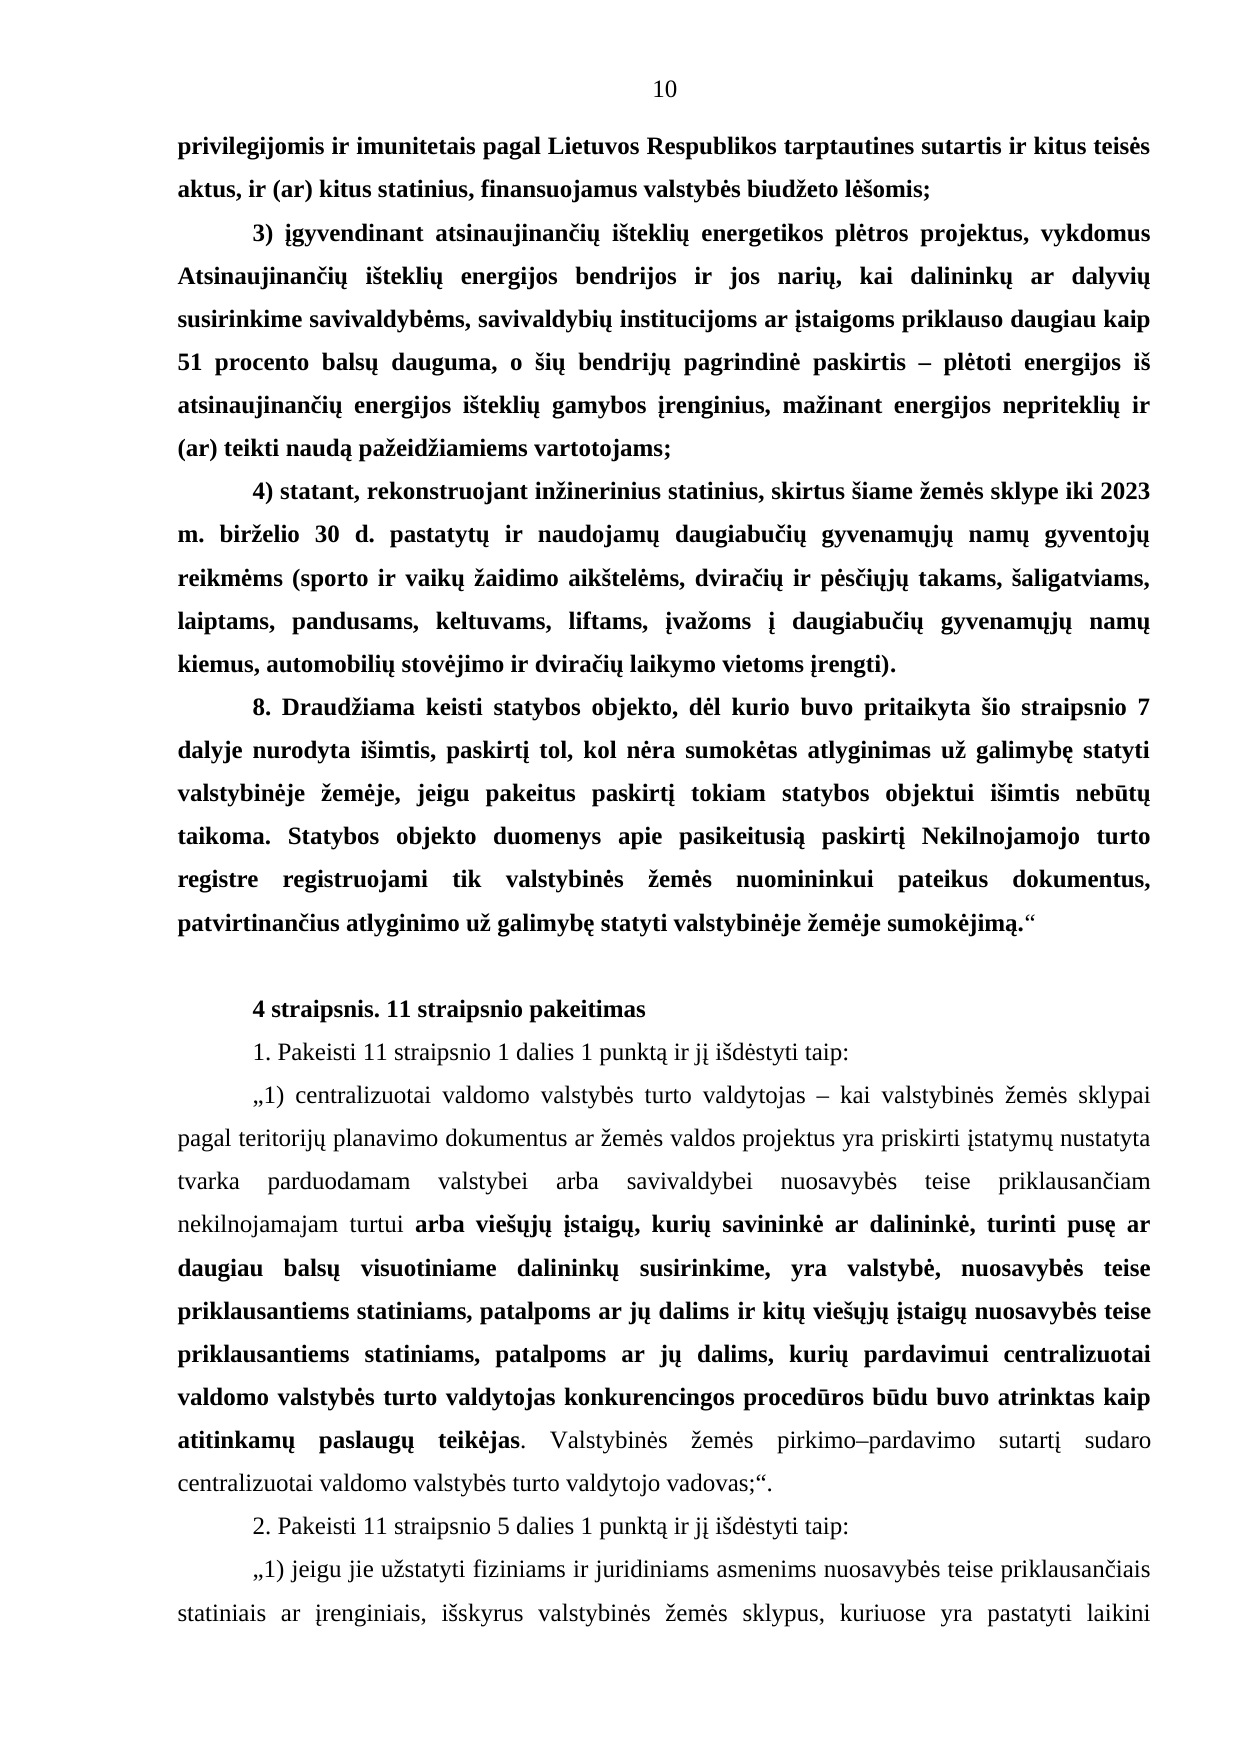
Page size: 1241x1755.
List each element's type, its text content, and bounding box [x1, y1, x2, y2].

text 1. Pakeisti 11 straipsnio 1 dalies 1 punktą ir jį išdėstyti taip: [177, 1037, 1152, 1066]
text 8. Draudžiama keisti statybos objekto, dėl kurio buvo pritaikyta šio straipsnio 7 dalyje nurodyta išimtis, paskirtį tol, kol nėra sumokėtas atlyginimas už galimybę statyti valstybinėje žemėje, jeigu pakeitus paskirtį tokiam statybos objektui išimtis nebūtų taikoma. Statybos objekto duomenys apie pasikeitusią paskirtį Nekilnojamojo turto registre registruojami tik valstybinės žemės nuomininkui pateikus dokumentus, patvirtinančius atlyginimo už galimybę statyti valstybinėje žemėje sumokėjimą.“ [177, 692, 1152, 936]
text 4 straipsnis. 11 straipsnio pakeitimas [177, 994, 1152, 1023]
text „1) jeigu jie užstatyti fiziniams ir juridiniams asmenims nuosavybės teise priklausančiais statiniais ar įrenginiais, išskyrus valstybinės žemės sklypus, kuriuose yra pastatyti laikini [177, 1554, 1152, 1626]
text privilegijomis ir imunitetais pagal Lietuvos Respublikos tarptautines sutartis ir kitus teisės aktus, ir (ar) kitus statinius, finansuojamus valstybės biudžeto lėšomis; [177, 131, 1152, 203]
text 2. Pakeisti 11 straipsnio 5 dalies 1 punktą ir jį išdėstyti taip: [177, 1511, 1152, 1540]
text 3) įgyvendinant atsinaujinančių išteklių energetikos plėtros projektus, vykdomus Atsinaujinančių išteklių energijos bendrijos ir jos narių, kai dalininkų ar dalyvių susirinkime savivaldybėms, savivaldybių institucijoms ar įstaigoms priklauso daugiau kaip 51 procento balsų dauguma, o šių bendrijų pagrindinė paskirtis – plėtoti energijos iš atsinaujinančių energijos išteklių gamybos įrenginius, mažinant energijos nepriteklių ir (ar) teikti naudą pažeidžiamiems vartotojams; [177, 218, 1152, 462]
text „1) centralizuotai valdomo valstybės turto valdytojas – kai valstybinės žemės sklypai pagal teritorijų planavimo dokumentus ar žemės valdos projektus yra priskirti įstatymų nustatyta tvarka parduodamam valstybei arba savivaldybei nuosavybės teise priklausančiam nekilnojamajam turtui arba viešųjų įstaigų, kurių savininkė ar dalininkė, turinti pusę ar daugiau balsų visuotiniame dalininkų susirinkime, yra valstybė, nuosavybės teise priklausantiems statiniams, patalpoms ar jų dalims ir kitų viešųjų įstaigų nuosavybės teise priklausantiems statiniams, patalpoms ar jų dalims, kurių pardavimui centralizuotai valdomo valstybės turto valdytojas konkurencingos procedūros būdu buvo atrinktas kaip atitinkamų paslaugų teikėjas. Valstybinės žemės pirkimo–pardavimo sutartį sudaro centralizuotai valdomo valstybės turto valdytojo vadovas;“. [177, 1080, 1152, 1497]
text 4) statant, rekonstruojant inžinerinius statinius, skirtus šiame žemės sklype iki 2023 m. birželio 30 d. pastatytų ir naudojamų daugiabučių gyvenamųjų namų gyventojų reikmėms (sporto ir vaikų žaidimo aikštelėms, dviračių ir pėsčiųjų takams, šaligatviams, laiptams, pandusams, keltuvams, liftams, įvažoms į daugiabučių gyvenamųjų namų kiemus, automobilių stovėjimo ir dviračių laikymo vietoms įrengti). [177, 476, 1152, 678]
